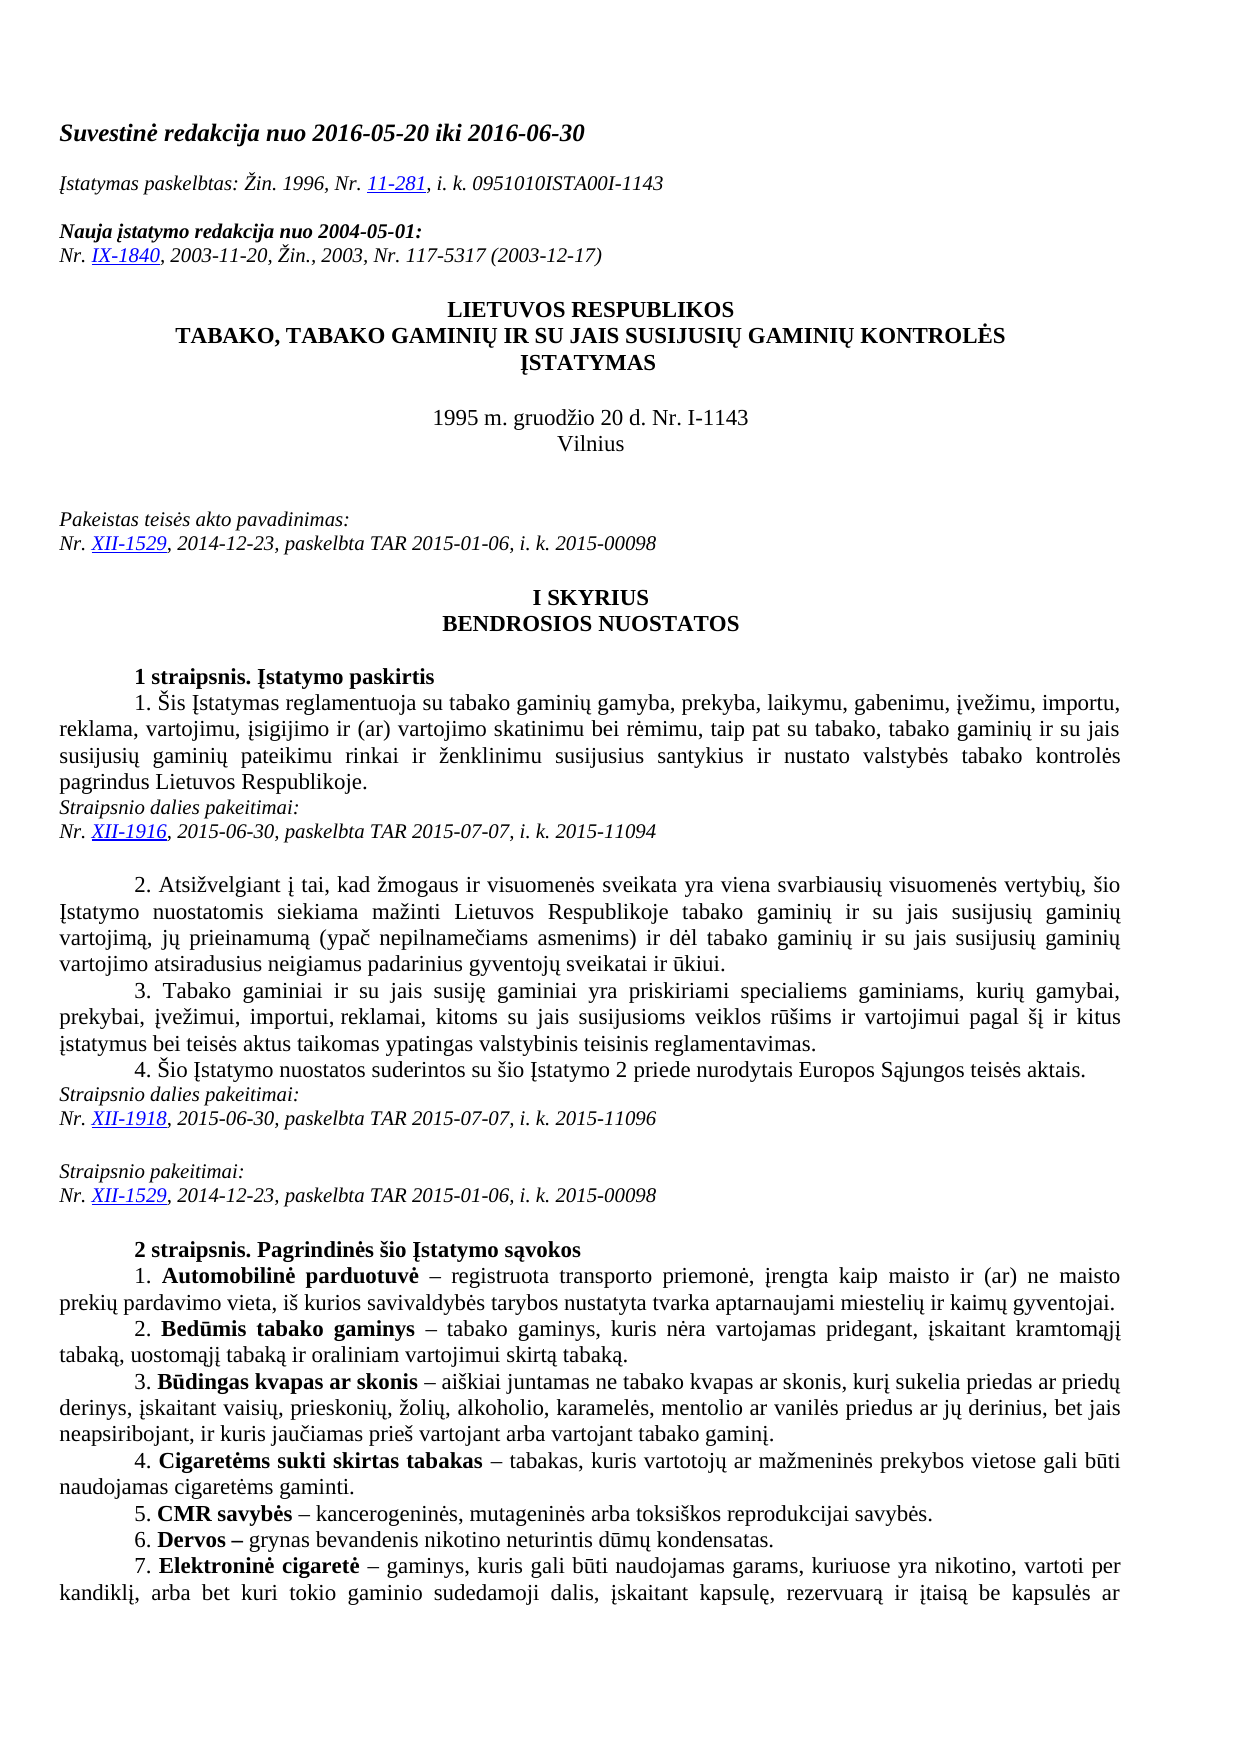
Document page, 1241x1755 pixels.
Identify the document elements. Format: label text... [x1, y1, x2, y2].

text 1. Šis Įstatymas reglamentuoja su tabako gaminių gamyba, prekyba, laikymu, gabenimu, įvežimu, importu, reklama, vartojimu, įsigijimo ir (ar) vartojimo skatinimu bei rėmimu, taip pat su tabako, tabako gaminių ir su jais susijusių gaminių pateikimu rinkai ir ženklinimu susijusius santykius ir nustato valstybės tabako kontrolės pagrindus Lietuvos Respublikoje. [59, 689, 1122, 794]
text 4. Cigaretėms sukti skirtas tabakas – tabakas, kuris vartotojų ar mažmeninės prekybos vietose gali būti naudojamas cigaretėms gaminti. [59, 1447, 1122, 1499]
text 1. Automobilinė parduotuvė – registruota transporto priemonė, įrengta kaip maisto ir (ar) ne maisto prekių pardavimo vieta, iš kurios savivaldybės tarybos nustatyta tvarka aptarnaujami miestelių ir kaimų gyventojai. [59, 1262, 1122, 1315]
text 3. Tabako gaminiai ir su jais susiję gaminiai yra priskiriami specialiems gaminiams, kurių gamybai, prekybai, įvežimui, importui, reklamai, kitoms su jais susijusioms veiklos rūšims ir vartojimui pagal šį ir kitus įstatymus bei teisės aktus taikomas ypatingas valstybinis teisinis reglamentavimas. [59, 977, 1122, 1056]
text Straipsnio pakeitimai: [59, 1159, 1122, 1183]
text 5. CMR savybės – kancerogeninės, mutageninės arba toksiškos reprodukcijai savybės. [59, 1499, 1122, 1526]
text Įstatymas paskelbtas: Žin. 1996, Nr. 11-281, i. k. 0951010ISTA00I-1143 [59, 171, 1122, 195]
text Nr. IX-1840, 2003-11-20, Žin., 2003, Nr. 117-5317 (2003-12-17) [59, 243, 1122, 267]
text Pakeistas teisės akto pavadinimas: [59, 507, 1122, 531]
text 2 straipsnis. Pagrindinės šio Įstatymo sąvokos [59, 1236, 1122, 1262]
text 1995 m. gruodžio 20 d. Nr. I-1143 [59, 404, 1122, 430]
text Suvestinė redakcija nuo 2016-05-20 iki 2016-06-30 [59, 118, 1122, 147]
text I SKYRIUS [59, 584, 1122, 610]
text Nauja įstatymo redakcija nuo 2004-05-01: [59, 219, 1122, 243]
subtitle BENDROSIOS NUOSTATOS [59, 610, 1122, 636]
text LIETUVOS RESPUBLIKOS [59, 296, 1122, 322]
text 4. Šio Įstatymo nuostatos suderintos su šio Įstatymo 2 priede nurodytais Europos Sąjungos teisės aktais. [59, 1056, 1122, 1082]
text TABAKO, TABAKO GAMINIŲ IR SU JAIS SUSIJUSIŲ GAMINIŲ KONTROLĖS [59, 322, 1122, 349]
text Nr. XII-1529, 2014-12-23, paskelbta TAR 2015-01-06, i. k. 2015-00098 [59, 1183, 1122, 1207]
text Nr. XII-1529, 2014-12-23, paskelbta TAR 2015-01-06, i. k. 2015-00098 [59, 531, 1122, 555]
text Straipsnio dalies pakeitimai: [59, 794, 1122, 819]
text 7. Elektroninė cigaretė – gaminys, kuris gali būti naudojamas garams, kuriuose yra nikotino, vartoti per kandiklį, arba bet kuri tokio gaminio sudedamoji dalis, įskaitant kapsulę, rezervuarą ir įtaisą be kapsulės ar [59, 1552, 1122, 1605]
text 2. Atsižvelgiant į tai, kad žmogaus ir visuomenės sveikata yra viena svarbiausių visuomenės vertybių, šio Įstatymo nuostatomis siekiama mažinti Lietuvos Respublikoje tabako gaminių ir su jais susijusių gaminių vartojimą, jų prieinamumą (ypač nepilnamečiams asmenims) ir dėl tabako gaminių ir su jais susijusių gaminių vartojimo atsiradusius neigiamus padarinius gyventojų sveikatai ir ūkiui. [59, 871, 1122, 977]
text Vilnius [59, 430, 1122, 456]
text 3. Būdingas kvapas ar skonis – aiškiai juntamas ne tabako kvapas ar skonis, kurį sukelia priedas ar priedų derinys, įskaitant vaisių, prieskonių, žolių, alkoholio, karamelės, mentolio ar vanilės priedus ar jų derinius, bet jais neapsiribojant, ir kuris jaučiamas prieš vartojant arba vartojant tabako gaminį. [59, 1368, 1122, 1447]
text 1 straipsnis. Įstatymo paskirtis [59, 663, 1122, 689]
text Straipsnio dalies pakeitimai: [59, 1082, 1122, 1106]
text Nr. XII-1918, 2015-06-30, paskelbta TAR 2015-07-07, i. k. 2015-11096 [59, 1106, 1122, 1130]
text Nr. XII-1916, 2015-06-30, paskelbta TAR 2015-07-07, i. k. 2015-11094 [59, 819, 1122, 843]
text 6. Dervos – grynas bevandenis nikotino neturintis dūmų kondensatas. [59, 1526, 1122, 1552]
text 2. Bedūmis tabako gaminys – tabako gaminys, kuris nėra vartojamas pridegant, įskaitant kramtomąjį tabaką, uostomąjį tabaką ir oraliniam vartojimui skirtą tabaką. [59, 1315, 1122, 1368]
text ĮSTATYMAS [59, 349, 1122, 375]
